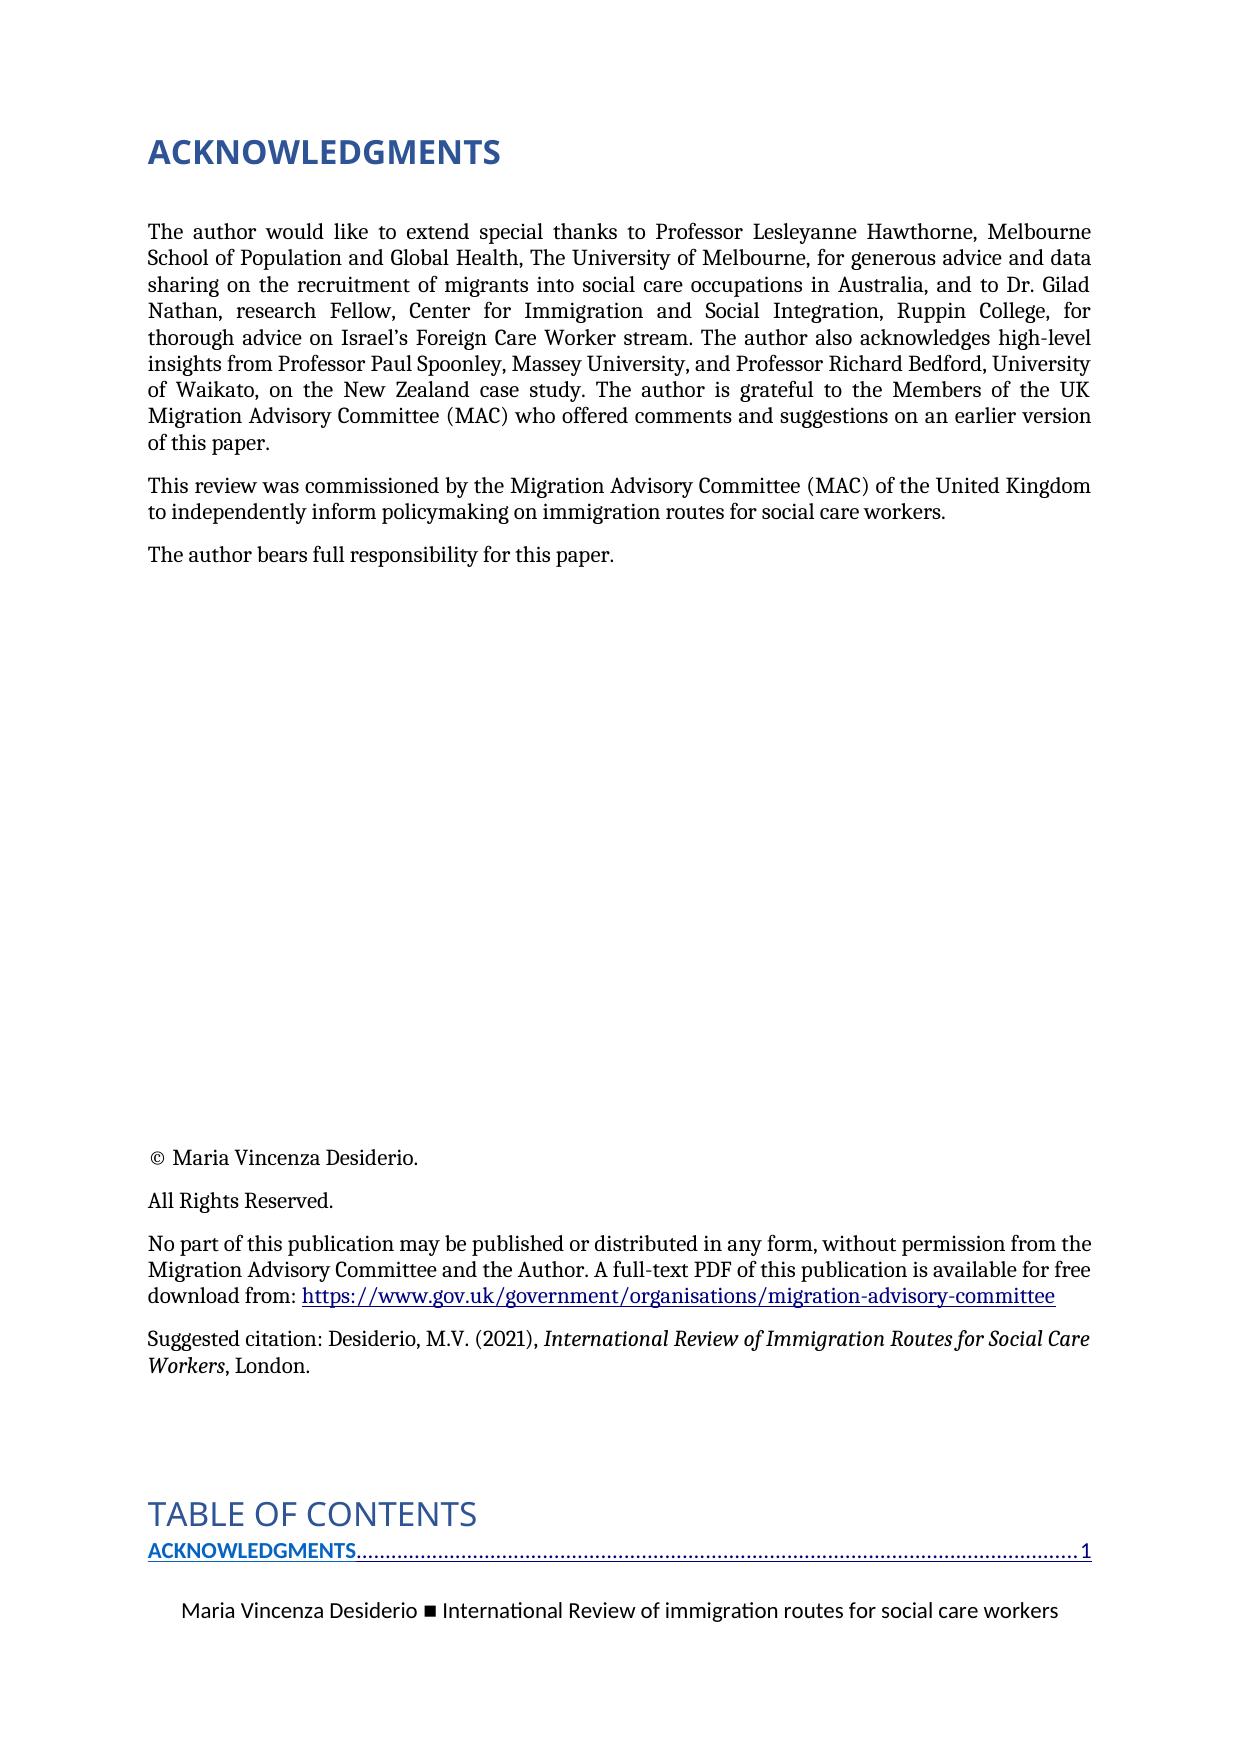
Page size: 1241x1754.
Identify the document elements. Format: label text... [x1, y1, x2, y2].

subtitle ACKNOWLEDGMENTS [148, 129, 1093, 174]
text No part of this publication may be published or distributed in any form, without permission from the Migration Advisory Committee and the Author. A full-text PDF of this publication is available for free download from: https://www.gov.uk/government/organisations/migration-advisory-committee [148, 1230, 1093, 1309]
text The author bears full responsibility for this paper. [148, 542, 1093, 568]
subtitle TABLE OF CONTENTS [148, 1491, 1093, 1536]
text © Maria Vincenza Desiderio. [148, 1144, 1093, 1171]
text Suggested citation: Desiderio, M.V. (2021), International Review of Immigration Routes for Social Care Workers, London. [148, 1326, 1093, 1379]
text ACKNOWLEDGMENTS 1 [148, 1536, 1093, 1564]
text All Rights Reserved. [148, 1187, 1093, 1214]
text This review was commissioned by the Migration Advisory Committee (MAC) of the United Kingdom to independently inform policymaking on immigration routes for social care workers. [148, 473, 1093, 525]
text The author would like to extend special thanks to Professor Lesleyanne Hawthorne, Melbourne School of Population and Global Health, The University of Melbourne, for generous advice and data sharing on the recruitment of migrants into social care occupations in Australia, and to Dr. Gilad Nathan, research Fellow, Center for Immigration and Social Integration, Ruppin College, for thorough advice on Israel’s Foreign Care Worker stream. The author also acknowledges high-level insights from Professor Paul Spoonley, Massey University, and Professor Richard Bedford, University of Waikato, on the New Zealand case study. The author is grateful to the Members of the UK Migration Advisory Committee (MAC) who offered comments and suggestions on an earlier version of this paper. [148, 219, 1093, 456]
